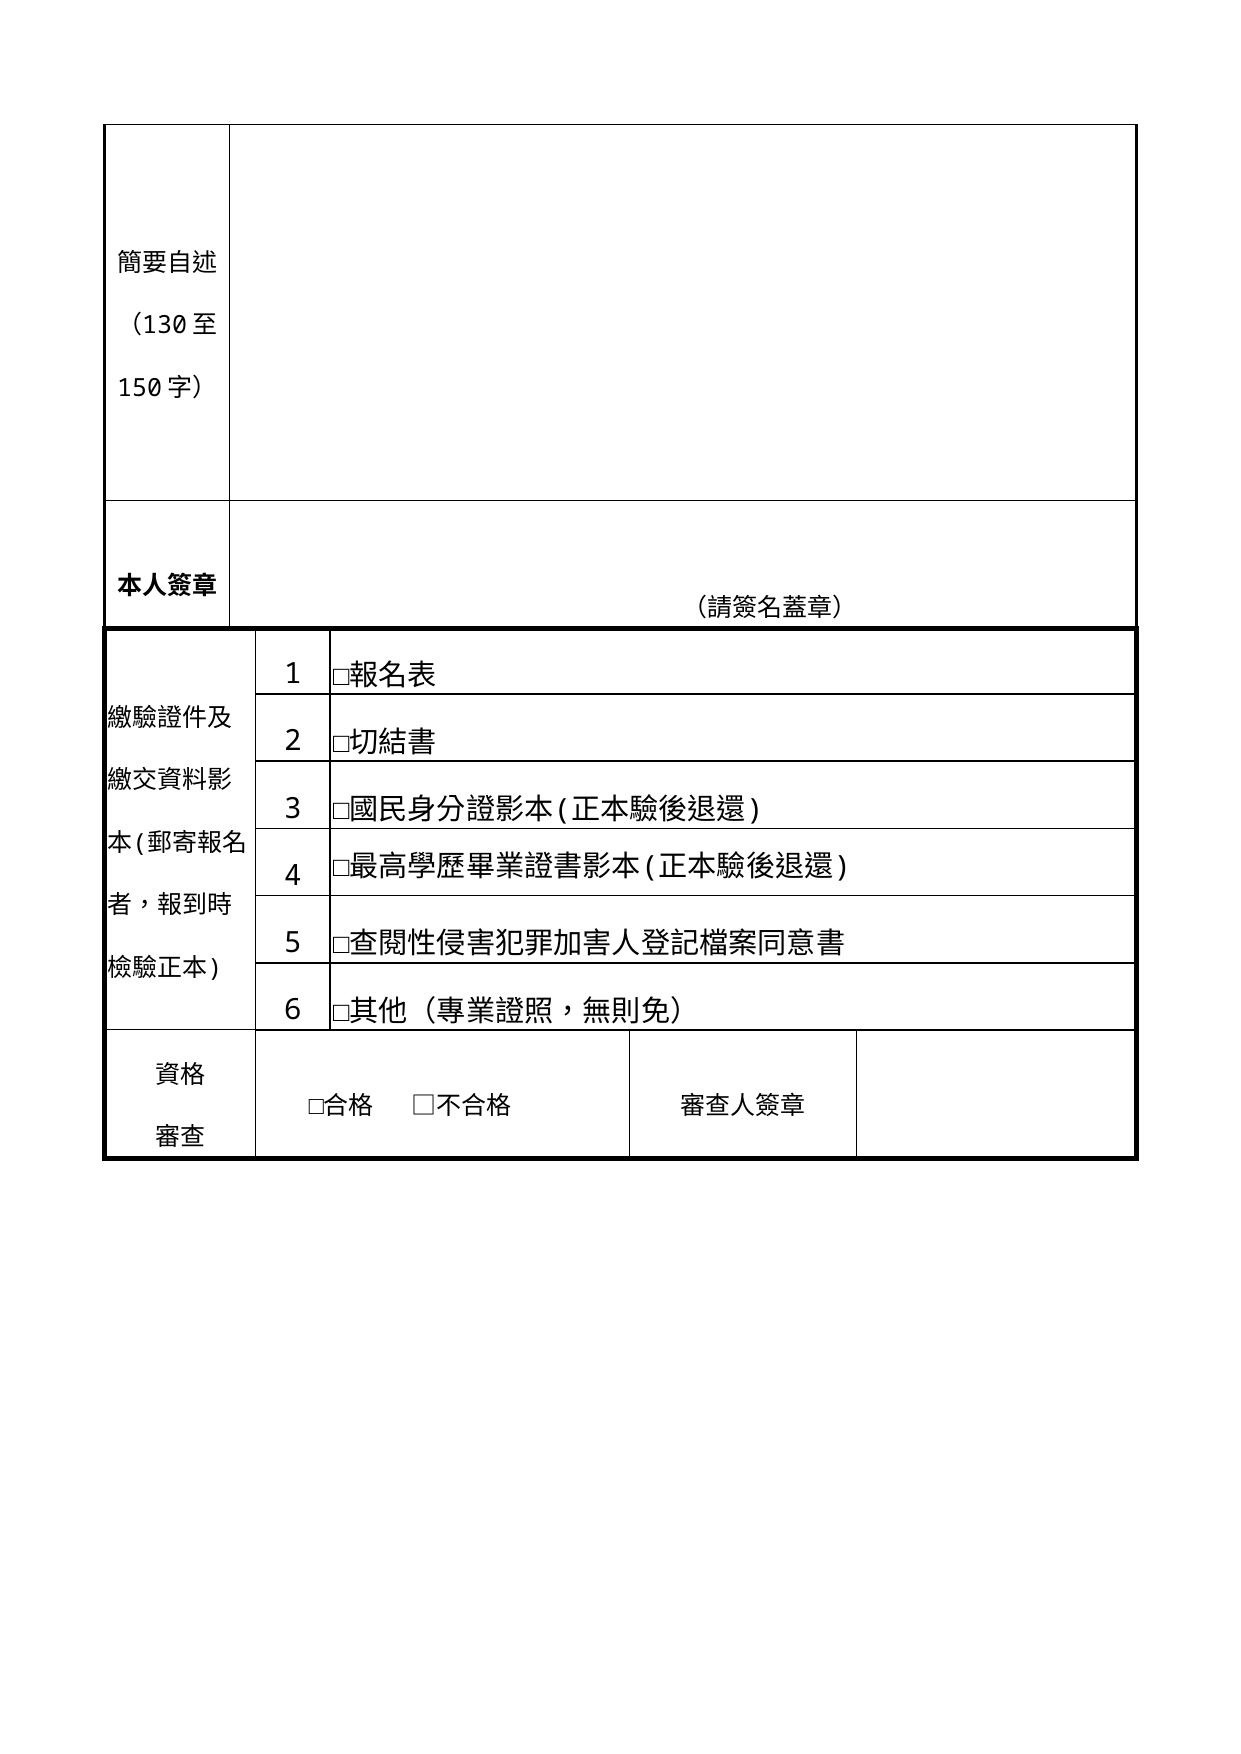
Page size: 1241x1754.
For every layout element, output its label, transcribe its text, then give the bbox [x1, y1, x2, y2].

table_cell 6 [256, 964, 329, 1029]
table_cell [857, 1031, 1134, 1156]
table_cell □查閱性侵害犯罪加害人登記檔案同意書 [331, 896, 1134, 962]
table_cell □切結書 [331, 695, 1134, 760]
table_cell □國民身分證影本(正本驗後退還) [331, 762, 1134, 828]
table_cell □其他（專業證照，無則免） [331, 964, 1134, 1029]
table_cell □最高學歷畢業證書影本(正本驗後退還) [331, 829, 1134, 895]
table_cell 4 [256, 829, 329, 895]
table_cell 3 [256, 762, 329, 828]
table_cell （請簽名蓋章） [230, 501, 1135, 626]
table_cell 1 [256, 631, 329, 693]
table_cell 簡要自述（130至150字） [106, 125, 229, 500]
table_cell 繳驗證件及繳交資料影本(郵寄報名者，報到時檢驗正本) [107, 631, 255, 1029]
table_cell 本人簽章 [106, 501, 229, 626]
table_cell 資格 審查 [107, 1030, 255, 1156]
table_cell 2 [256, 695, 329, 760]
table_cell □合格 □不合格 [256, 1031, 629, 1156]
table_cell □報名表 [331, 631, 1134, 693]
table_cell 審查人簽章 [630, 1031, 856, 1156]
table_cell [230, 125, 1135, 500]
table_cell 5 [256, 896, 329, 962]
